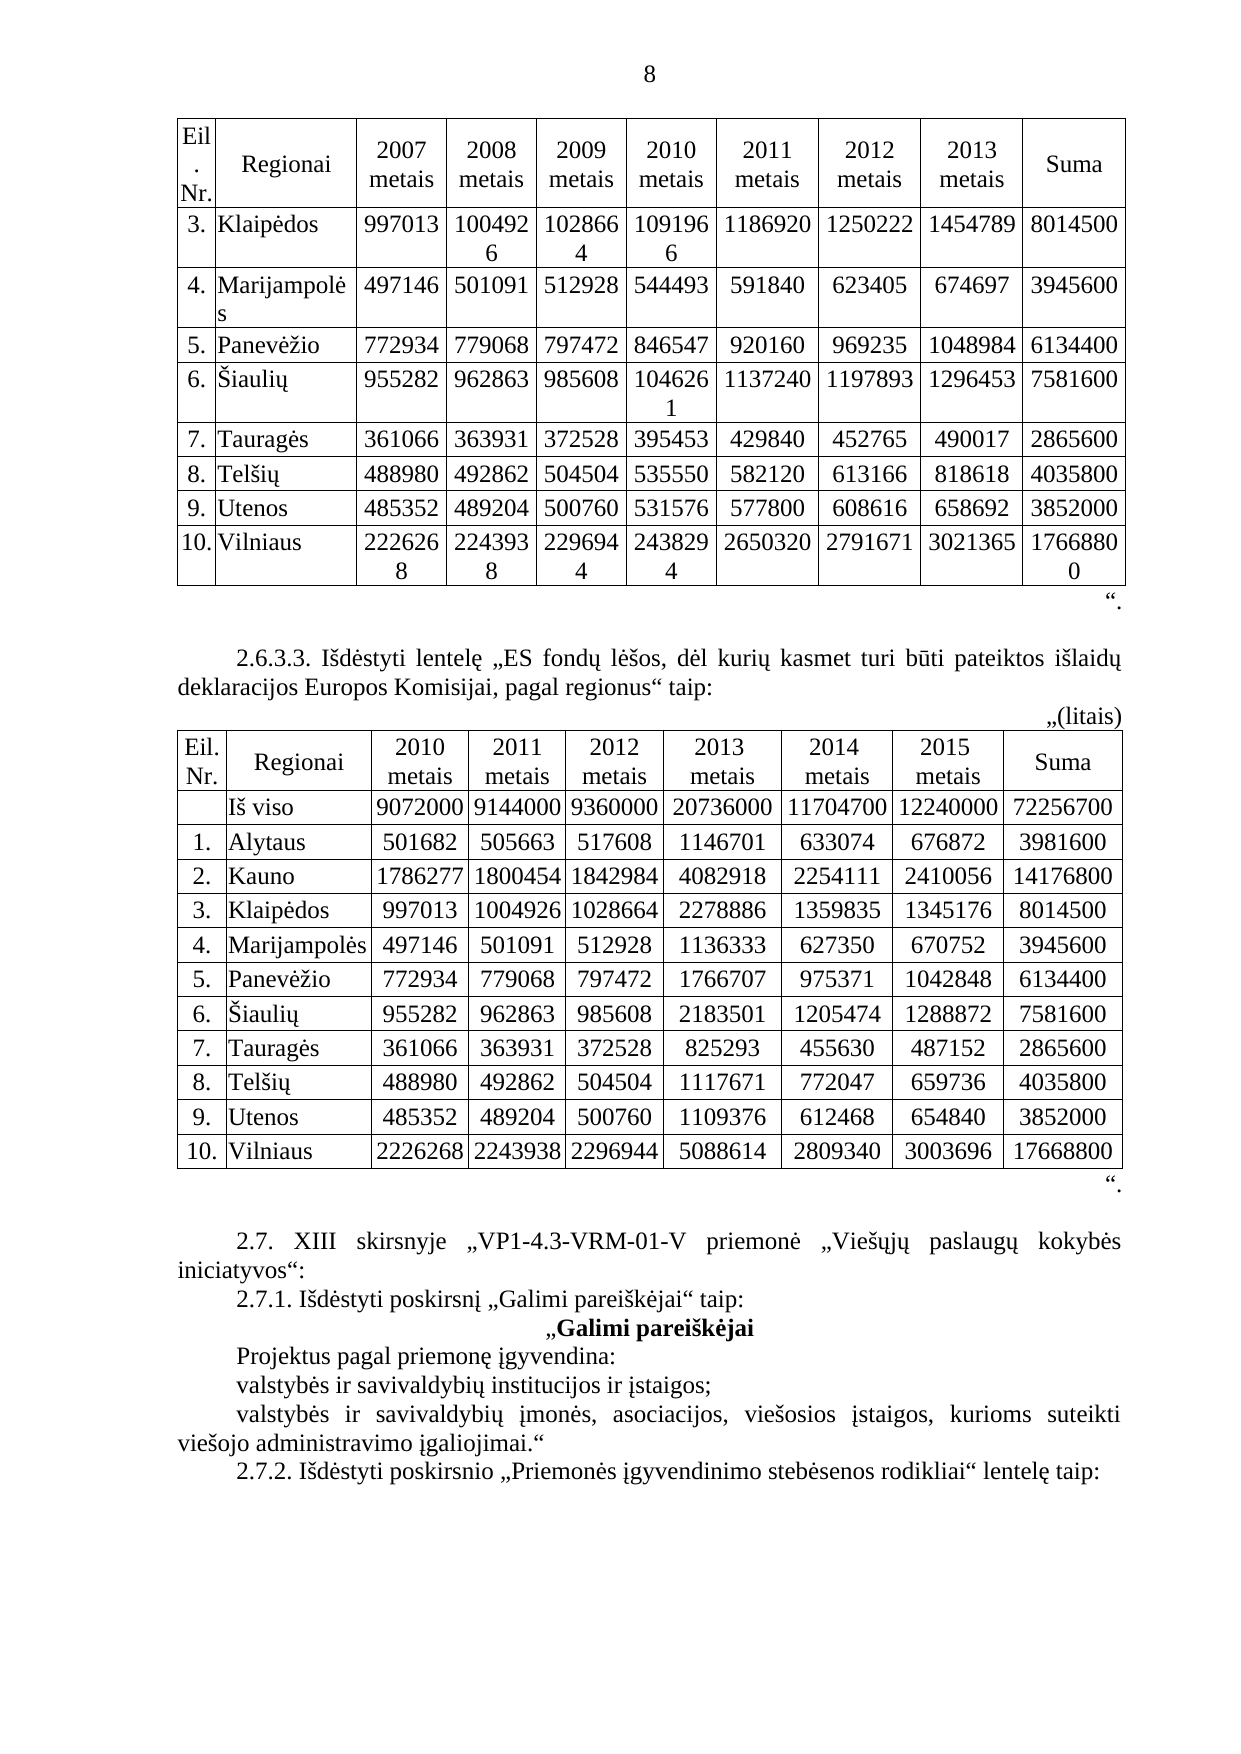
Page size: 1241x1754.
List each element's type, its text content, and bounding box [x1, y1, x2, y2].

table_cell 1250222 [819, 208, 920, 267]
table_cell 1091966 [627, 208, 716, 267]
table_cell 985608 [566, 997, 663, 1030]
table_cell Utenos [216, 491, 356, 525]
table_cell 363931 [469, 1031, 565, 1065]
table_cell 1046261 [627, 363, 716, 422]
table_cell Tauragės [227, 1031, 371, 1065]
table_cell 1048984 [921, 328, 1022, 362]
table_header 2010 metais [372, 731, 468, 790]
table_cell 20736000 [664, 791, 781, 824]
table_cell 2278886 [664, 894, 781, 927]
text “. [177, 1169, 1122, 1198]
table_cell 779068 [469, 963, 565, 996]
table_cell 8014500 [1023, 208, 1125, 267]
table_cell 2226268 [372, 1135, 468, 1168]
table_cell 8014500 [1004, 894, 1122, 927]
table_cell 500760 [566, 1100, 663, 1133]
table_cell 633074 [782, 825, 892, 858]
table_cell 497146 [357, 268, 446, 327]
table_cell 5. [178, 328, 215, 362]
table_cell Šiaulių [216, 363, 356, 422]
table_cell 3003696 [893, 1135, 1003, 1168]
table_cell 7. [178, 423, 215, 456]
table_cell 955282 [372, 997, 468, 1030]
table_cell Panevėžio [216, 328, 356, 362]
table_cell 658692 [921, 491, 1022, 525]
table_cell 455630 [782, 1031, 892, 1065]
table_cell 485352 [357, 491, 446, 525]
table_cell 9. [178, 1100, 226, 1133]
table_cell 3981600 [1004, 825, 1122, 858]
table_cell 504504 [566, 1066, 663, 1099]
table_cell 3852000 [1004, 1100, 1122, 1133]
table_cell 975371 [782, 963, 892, 996]
table_cell 1454789 [921, 208, 1022, 267]
table_cell Vilniaus [227, 1135, 371, 1168]
table_header Eil. Nr. [178, 731, 226, 790]
table_cell 8. [178, 457, 215, 490]
table_header 2011 metais [469, 731, 565, 790]
table_cell 1004926 [469, 894, 565, 927]
table_cell 501682 [372, 825, 468, 858]
table_cell 591840 [717, 268, 818, 327]
table_cell 1786277 [372, 860, 468, 893]
table_cell 1842984 [566, 860, 663, 893]
table_header 2015 metais [893, 731, 1003, 790]
table_cell 797472 [566, 963, 663, 996]
table_cell 1296453 [921, 363, 1022, 422]
text Projektus pagal priemonę įgyvendina: [177, 1341, 1122, 1370]
table_cell 612468 [782, 1100, 892, 1133]
table_cell 1345176 [893, 894, 1003, 927]
table_cell 818618 [921, 457, 1022, 490]
table_cell 2243938 [447, 526, 536, 585]
table_cell 962863 [469, 997, 565, 1030]
table_cell Marijampolės [227, 928, 371, 962]
table_header 2013 metais [664, 731, 781, 790]
table_cell 17668800 [1004, 1135, 1122, 1168]
text “. [177, 586, 1122, 615]
table_cell 4035800 [1004, 1066, 1122, 1099]
table_cell 512928 [566, 928, 663, 962]
table_header Eil. Nr. [178, 119, 215, 207]
table_cell 1117671 [664, 1066, 781, 1099]
table_cell 6. [178, 363, 215, 422]
table_cell 501091 [447, 268, 536, 327]
table_header 2012 metais [566, 731, 663, 790]
table_cell 2438294 [627, 526, 716, 585]
table_cell 1137240 [717, 363, 818, 422]
table_cell 3945600 [1004, 928, 1122, 962]
table_cell 627350 [782, 928, 892, 962]
table_cell 1288872 [893, 997, 1003, 1030]
table_cell Tauragės [216, 423, 356, 456]
table_cell Šiaulių [227, 997, 371, 1030]
text „(litais) [177, 701, 1122, 730]
table_cell 613166 [819, 457, 920, 490]
table_cell 1028664 [537, 208, 626, 267]
table_cell 654840 [893, 1100, 1003, 1133]
table_cell 2809340 [782, 1135, 892, 1168]
table_cell 4. [178, 928, 226, 962]
table_cell 500760 [537, 491, 626, 525]
table_cell 2865600 [1023, 423, 1125, 456]
table_cell 452765 [819, 423, 920, 456]
table_cell 670752 [893, 928, 1003, 962]
table_cell Alytaus [227, 825, 371, 858]
table_cell 372528 [566, 1031, 663, 1065]
table_cell Kauno [227, 860, 371, 893]
table_cell 429840 [717, 423, 818, 456]
text 2.7.2. Išdėstyti poskirsnio „Priemonės įgyvendinimo stebėsenos rodikliai“ lentelę taip: [177, 1456, 1122, 1485]
table_cell 846547 [627, 328, 716, 362]
table_cell 9360000 [566, 791, 663, 824]
table_cell 582120 [717, 457, 818, 490]
table_cell 2296944 [566, 1135, 663, 1168]
table_cell 608616 [819, 491, 920, 525]
table_cell 9144000 [469, 791, 565, 824]
table_cell 997013 [357, 208, 446, 267]
table_cell 9072000 [372, 791, 468, 824]
table_cell 4082918 [664, 860, 781, 893]
table_header 2007 metais [357, 119, 446, 207]
table_cell 14176800 [1004, 860, 1122, 893]
table_cell Vilniaus [216, 526, 356, 585]
table_cell 577800 [717, 491, 818, 525]
table_cell 492862 [447, 457, 536, 490]
table_cell 505663 [469, 825, 565, 858]
table_cell 4. [178, 268, 215, 327]
table_header 2013 metais [921, 119, 1022, 207]
table_cell 10. [178, 1135, 226, 1168]
table_cell 363931 [447, 423, 536, 456]
table_cell 997013 [372, 894, 468, 927]
table_cell 10. [178, 526, 215, 585]
table_cell 1. [178, 825, 226, 858]
table_cell 623405 [819, 268, 920, 327]
table_header 2012 metais [819, 119, 920, 207]
table_cell 512928 [537, 268, 626, 327]
text valstybės ir savivaldybių institucijos ir įstaigos; [177, 1370, 1122, 1399]
table_cell 5088614 [664, 1135, 781, 1168]
table_cell 489204 [447, 491, 536, 525]
table_cell 825293 [664, 1031, 781, 1065]
table_cell 395453 [627, 423, 716, 456]
table_cell 501091 [469, 928, 565, 962]
table_cell 2254111 [782, 860, 892, 893]
table_cell 1136333 [664, 928, 781, 962]
table_header 2014 metais [782, 731, 892, 790]
table_cell 772934 [372, 963, 468, 996]
table_cell 772047 [782, 1066, 892, 1099]
table_cell Klaipėdos [216, 208, 356, 267]
table_cell 2183501 [664, 997, 781, 1030]
table_cell 517608 [566, 825, 663, 858]
table_header 2008 metais [447, 119, 536, 207]
table_cell 8. [178, 1066, 226, 1099]
table_cell Telšių [227, 1066, 371, 1099]
table_cell 2226268 [357, 526, 446, 585]
text „Galimi pareiškėjai [177, 1313, 1122, 1341]
table_cell 3. [178, 208, 215, 267]
table_cell 2650320 [717, 526, 818, 585]
table_cell [178, 791, 226, 824]
table_cell 535550 [627, 457, 716, 490]
table_cell 779068 [447, 328, 536, 362]
table_cell 1800454 [469, 860, 565, 893]
table_cell 2865600 [1004, 1031, 1122, 1065]
table_header 2009 metais [537, 119, 626, 207]
table_cell 2296944 [537, 526, 626, 585]
table_cell 1197893 [819, 363, 920, 422]
table_cell 9. [178, 491, 215, 525]
table_cell 361066 [357, 423, 446, 456]
table_header 2011 metais [717, 119, 818, 207]
table_cell 955282 [357, 363, 446, 422]
table_cell 1146701 [664, 825, 781, 858]
table_cell 487152 [893, 1031, 1003, 1065]
table_cell 6134400 [1004, 963, 1122, 996]
table_cell 985608 [537, 363, 626, 422]
table_header Regionai [216, 119, 356, 207]
table_cell 1109376 [664, 1100, 781, 1133]
table_cell 11704700 [782, 791, 892, 824]
table_cell 772934 [357, 328, 446, 362]
table_cell 489204 [469, 1100, 565, 1133]
table_cell 1028664 [566, 894, 663, 927]
table_cell 72256700 [1004, 791, 1122, 824]
table_cell 1042848 [893, 963, 1003, 996]
text valstybės ir savivaldybių įmonės, asociacijos, viešosios įstaigos, kurioms suteikti viešojo administravimo įgaliojimai.“ [177, 1399, 1122, 1456]
table_cell 920160 [717, 328, 818, 362]
table_cell 504504 [537, 457, 626, 490]
table_cell Panevėžio [227, 963, 371, 996]
table_cell 2791671 [819, 526, 920, 585]
table_cell 492862 [469, 1066, 565, 1099]
table_cell 4035800 [1023, 457, 1125, 490]
table_cell 3021365 [921, 526, 1022, 585]
table_cell 2243938 [469, 1135, 565, 1168]
table_cell Klaipėdos [227, 894, 371, 927]
table_cell 6. [178, 997, 226, 1030]
table_cell 7. [178, 1031, 226, 1065]
table_cell 1766707 [664, 963, 781, 996]
table_cell 962863 [447, 363, 536, 422]
table_cell 1359835 [782, 894, 892, 927]
table_cell 17668800 [1023, 526, 1125, 585]
table_cell 1205474 [782, 997, 892, 1030]
table_cell 531576 [627, 491, 716, 525]
table_cell 7581600 [1004, 997, 1122, 1030]
table_cell 659736 [893, 1066, 1003, 1099]
table_cell 2410056 [893, 860, 1003, 893]
table_cell 6134400 [1023, 328, 1125, 362]
table_cell 485352 [372, 1100, 468, 1133]
table_cell 361066 [372, 1031, 468, 1065]
table_cell 3852000 [1023, 491, 1125, 525]
table_cell 2. [178, 860, 226, 893]
table_cell 490017 [921, 423, 1022, 456]
table_cell 544493 [627, 268, 716, 327]
text 2.6.3.3. Išdėstyti lentelę „ES fondų lėšos, dėl kurių kasmet turi būti pateiktos išlaidų deklaracijos Europos Komisijai, pagal regionus“ taip: [177, 643, 1122, 701]
table_cell 7581600 [1023, 363, 1125, 422]
table_cell 969235 [819, 328, 920, 362]
table_cell Utenos [227, 1100, 371, 1133]
table_cell 12240000 [893, 791, 1003, 824]
table_cell Iš viso [227, 791, 371, 824]
table_cell 372528 [537, 423, 626, 456]
table_cell Telšių [216, 457, 356, 490]
table_cell 3945600 [1023, 268, 1125, 327]
table_cell 5. [178, 963, 226, 996]
table_cell Marijampolės [216, 268, 356, 327]
table_header Suma [1023, 119, 1125, 207]
text 2.7.1. Išdėstyti poskirsnį „Galimi pareiškėjai“ taip: [177, 1284, 1122, 1313]
table_header Suma [1004, 731, 1122, 790]
table_cell 488980 [372, 1066, 468, 1099]
text 2.7. XIII skirsnyje „VP1-4.3-VRM-01-V priemonė „Viešųjų paslaugų kokybės iniciatyvos“: [177, 1226, 1122, 1284]
table_header Regionai [227, 731, 371, 790]
table_header 2010 metais [627, 119, 716, 207]
table_cell 488980 [357, 457, 446, 490]
table_cell 797472 [537, 328, 626, 362]
table_cell 674697 [921, 268, 1022, 327]
table_cell 3. [178, 894, 226, 927]
table_cell 1004926 [447, 208, 536, 267]
table_cell 497146 [372, 928, 468, 962]
table_cell 1186920 [717, 208, 818, 267]
table_cell 676872 [893, 825, 1003, 858]
